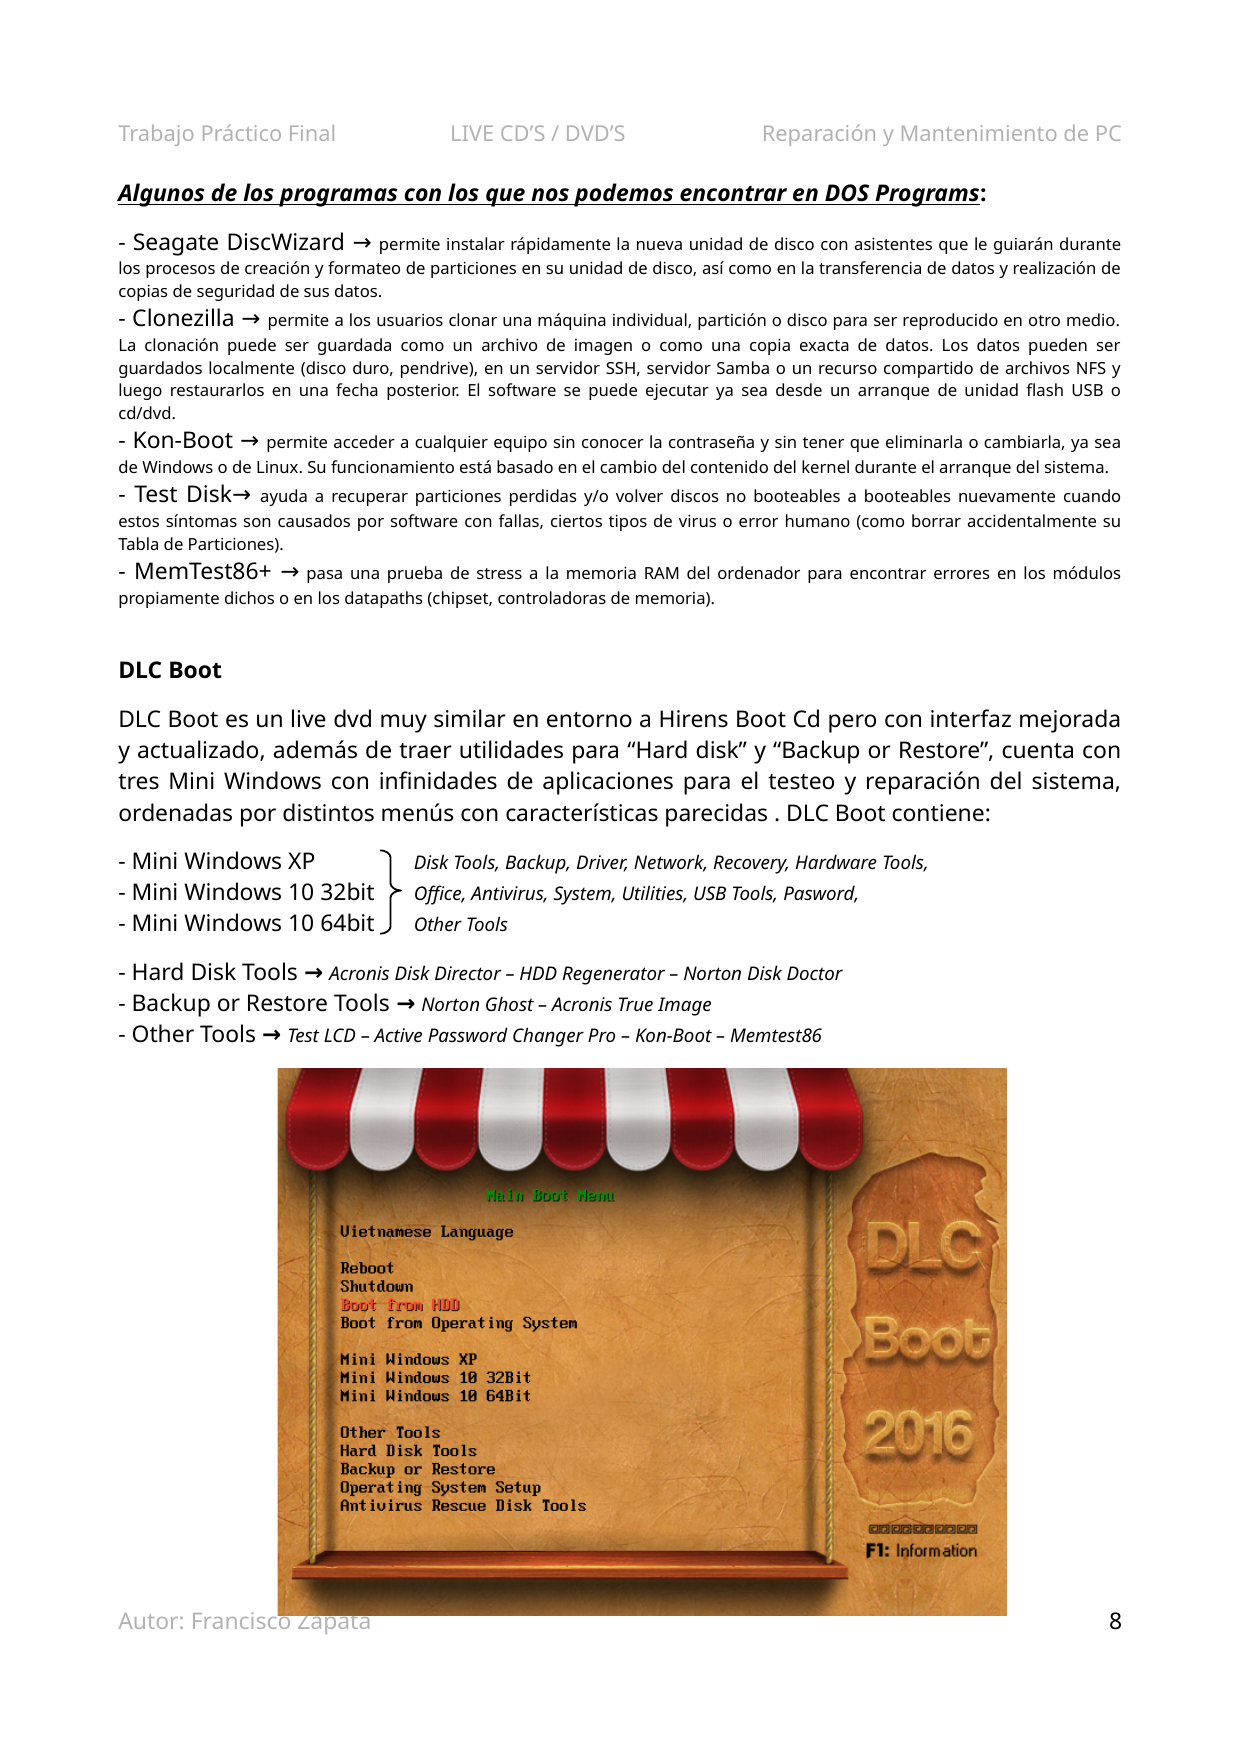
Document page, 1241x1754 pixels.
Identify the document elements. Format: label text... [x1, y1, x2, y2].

text - Backup or Restore Tools → Norton Ghost – Acronis True Image [118, 987, 1122, 1018]
picture [277, 1068, 1007, 1616]
text - Test Disk→ ayuda a recuperar particiones perdidas y/o volver discos no booteables a booteables nuevamente cuando estos síntomas son causados por software con fallas, ciertos tipos de virus o error humano (como borrar accidentalmente su Tabla de Particiones). [118, 478, 1122, 555]
text - Kon-Boot → permite acceder a cualquier equipo sin conocer la contraseña y sin tener que eliminarla o cambiarla, ya sea de Windows o de Linux. Su funcionamiento está basado en el cambio del contenido del kernel durante el arranque del sistema. [118, 424, 1122, 478]
text - Hard Disk Tools → Acronis Disk Director – HDD Regenerator – Norton Disk Doctor [118, 956, 1122, 987]
text DLC Boot es un live dvd muy similar en entorno a Hirens Boot Cd pero con interfaz mejorada y actualizado, además de traer utilidades para “Hard disk” y “Backup or Restore”, cuenta con tres Mini Windows con infinidades de aplicaciones para el testeo y reparación del sistema, ordenadas por distintos menús con características parecidas . DLC Boot contiene: [118, 703, 1122, 828]
text - MemTest86+ → pasa una prueba de stress a la memoria RAM del ordenador para encontrar errores en los módulos propiamente dichos o en los datapaths (chipset, controladoras de memoria). [118, 555, 1122, 609]
text Algunos de los programas con los que nos podemos encontrar en DOS Programs: [118, 177, 1122, 209]
text - Mini Windows 10 64bit Other Tools [118, 907, 1122, 939]
text - Clonezilla → permite a los usuarios clonar una máquina individual, partición o disco para ser reproducido en otro medio. La clonación puede ser guardada como un archivo de imagen o como una copia exacta de datos. Los datos pueden ser guardados localmente (disco duro, pendrive), en un servidor SSH, servidor Samba o un recurso compartido de archivos NFS y luego restaurarlos en una fecha posterior. El software se puede ejecutar ya sea desde un arranque de unidad flash USB o cd/dvd. [118, 302, 1122, 424]
text - Other Tools → Test LCD – Active Password Changer Pro – Kon-Boot – Memtest86 [118, 1018, 1122, 1049]
text Office, Antivirus, System, Utilities, USB Tools, Pasword, [392, 876, 1122, 907]
text - Mini Windows 10 32bit [118, 876, 395, 907]
text - Seagate DiscWizard → permite instalar rápidamente la nueva unidad de disco con asistentes que le guiarán durante los procesos de creación y formateo de particiones en su unidad de disco, así como en la transferencia de datos y realización de copias de seguridad de sus datos. [118, 226, 1122, 302]
text DLC Boot [118, 654, 1122, 686]
text - Mini Windows XP Disk Tools, Backup, Driver, Network, Recovery, Hardware Tools, [118, 845, 1122, 876]
